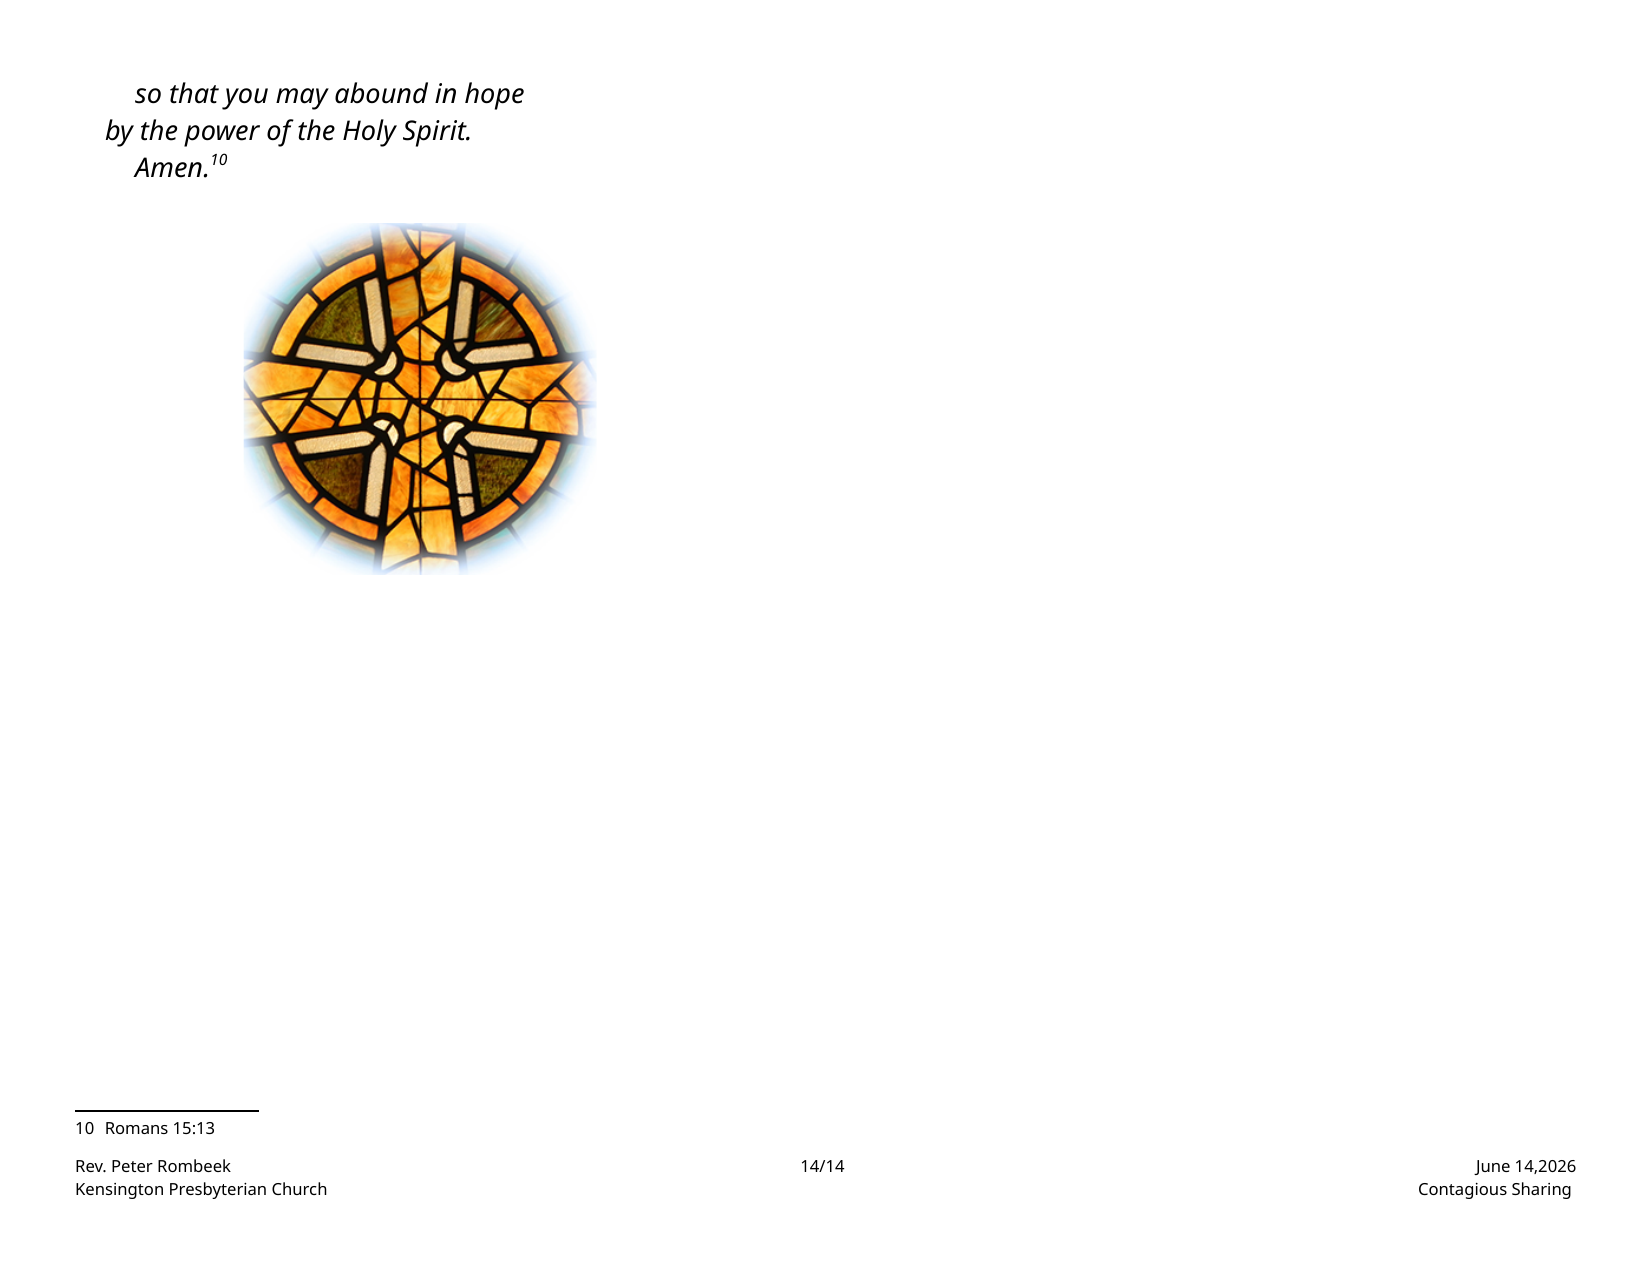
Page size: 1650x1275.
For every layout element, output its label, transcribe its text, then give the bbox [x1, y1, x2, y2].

text Romans 15:13 [75, 1117, 806, 1139]
picture [243, 223, 597, 575]
text Amen. [105, 149, 806, 186]
text so that you may abound in hope [105, 75, 806, 112]
text by the power of the Holy Spirit. [105, 112, 806, 149]
